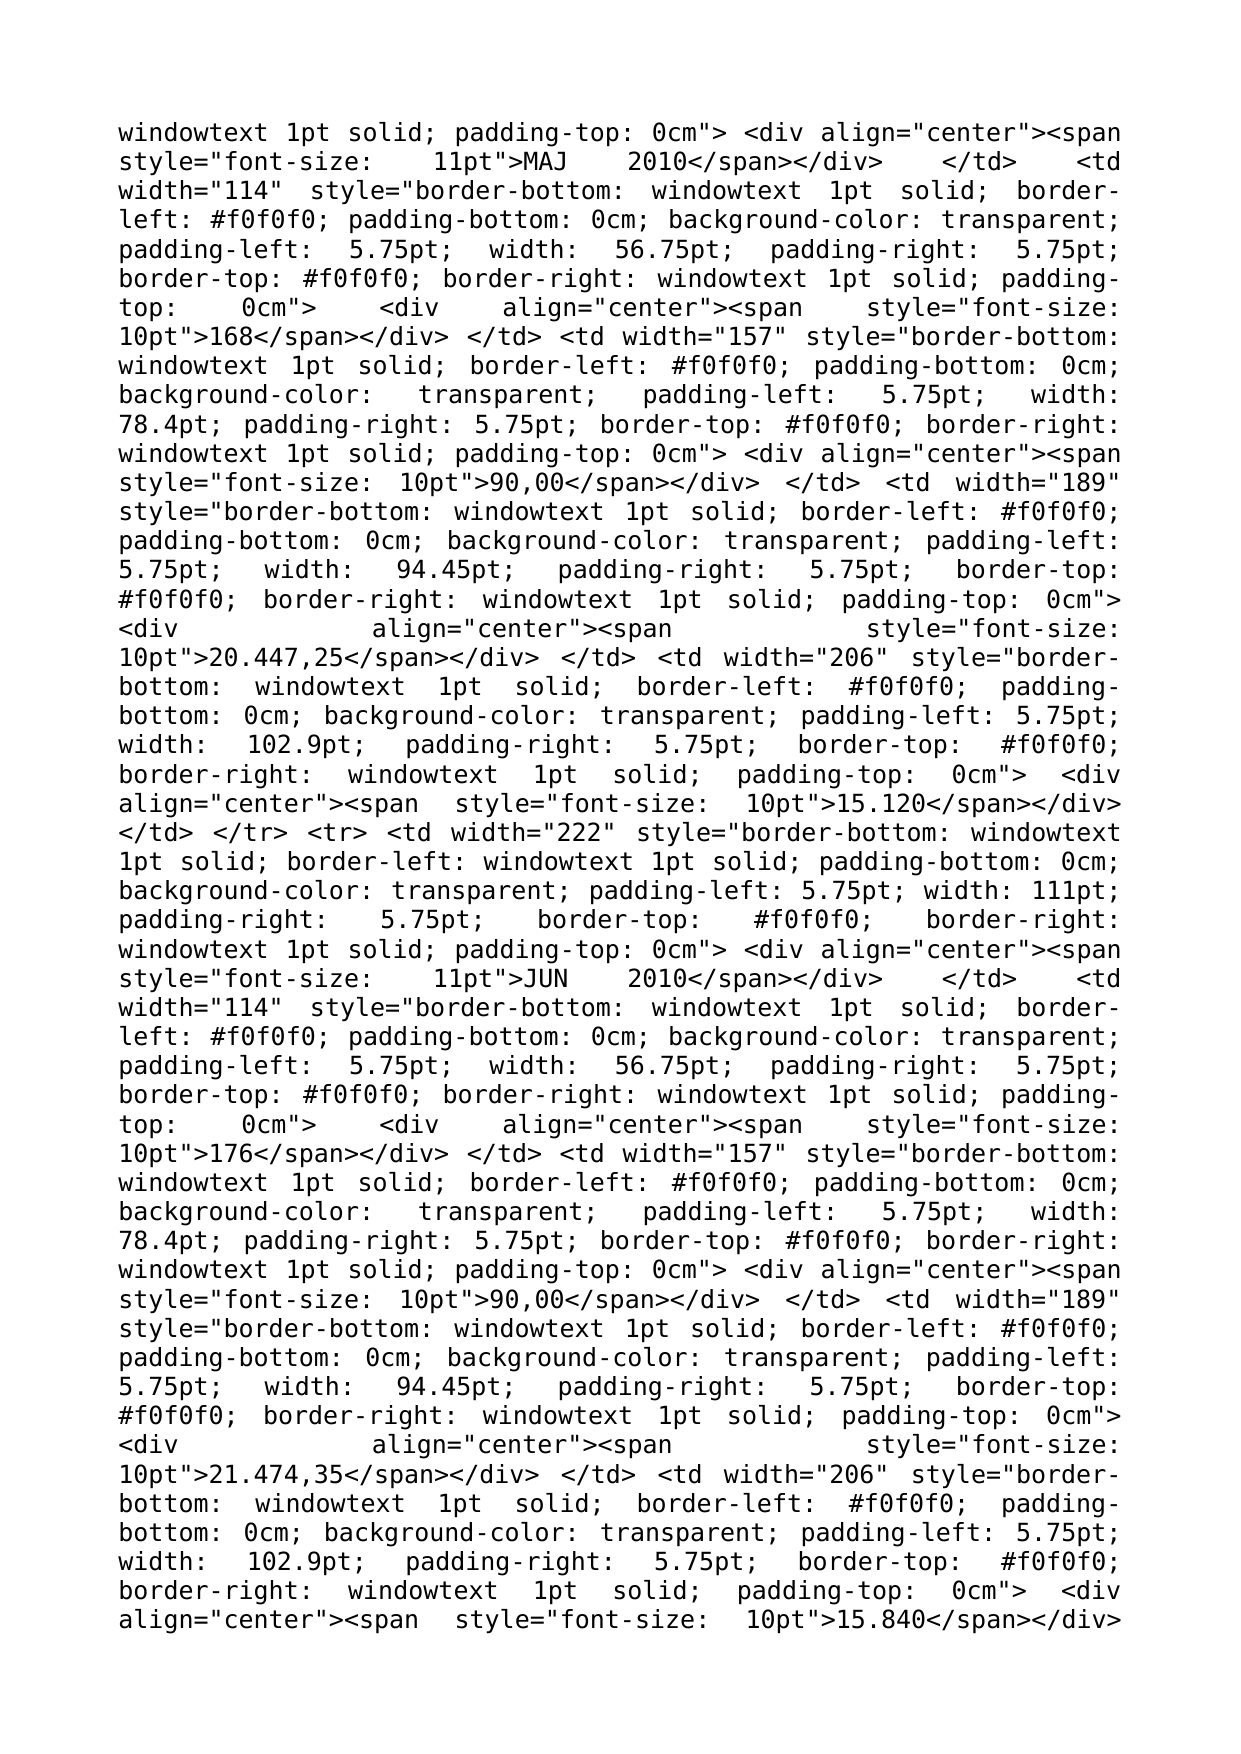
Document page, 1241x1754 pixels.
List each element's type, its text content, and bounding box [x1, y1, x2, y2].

text windowtext 1pt solid; padding-top: 0cm"> <div align="center"><span style="font-size: 11pt">MAJ 2010</span></div> </td> <td width="114" style="border-bottom: windowtext 1pt solid; border-left: #f0f0f0; padding-bottom: 0cm; background-color: transparent; padding-left: 5.75pt; width: 56.75pt; padding-right: 5.75pt; border-top: #f0f0f0; border-right: windowtext 1pt solid; padding-top: 0cm"> <div align="center"><span style="font-size: 10pt">168</span></div> </td> <td width="157" style="border-bottom: windowtext 1pt solid; border-left: #f0f0f0; padding-bottom: 0cm; background-color: transparent; padding-left: 5.75pt; width: 78.4pt; padding-right: 5.75pt; border-top: #f0f0f0; border-right: windowtext 1pt solid; padding-top: 0cm"> <div align="center"><span style="font-size: 10pt">90,00</span></div> </td> <td width="189" style="border-bottom: windowtext 1pt solid; border-left: #f0f0f0; padding-bottom: 0cm; background-color: transparent; padding-left: 5.75pt; width: 94.45pt; padding-right: 5.75pt; border-top: #f0f0f0; border-right: windowtext 1pt solid; padding-top: 0cm"> <div align="center"><span style="font-size: 10pt">20.447,25</span></div> </td> <td width="206" style="border-bottom: windowtext 1pt solid; border-left: #f0f0f0; padding-bottom: 0cm; background-color: transparent; padding-left: 5.75pt; width: 102.9pt; padding-right: 5.75pt; border-top: #f0f0f0; border-right: windowtext 1pt solid; padding-top: 0cm"> <div align="center"><span style="font-size: 10pt">15.120</span></div> </td> </tr> <tr> <td width="222" style="border-bottom: windowtext 1pt solid; border-left: windowtext 1pt solid; padding-bottom: 0cm; background-color: transparent; padding-left: 5.75pt; width: 111pt; padding-right: 5.75pt; border-top: #f0f0f0; border-right: windowtext 1pt solid; padding-top: 0cm"> <div align="center"><span style="font-size: 11pt">JUN 2010</span></div> </td> <td width="114" style="border-bottom: windowtext 1pt solid; border-left: #f0f0f0; padding-bottom: 0cm; background-color: transparent; padding-left: 5.75pt; width: 56.75pt; padding-right: 5.75pt; border-top: #f0f0f0; border-right: windowtext 1pt solid; padding-top: 0cm"> <div align="center"><span style="font-size: 10pt">176</span></div> </td> <td width="157" style="border-bottom: windowtext 1pt solid; border-left: #f0f0f0; padding-bottom: 0cm; background-color: transparent; padding-left: 5.75pt; width: 78.4pt; padding-right: 5.75pt; border-top: #f0f0f0; border-right: windowtext 1pt solid; padding-top: 0cm"> <div align="center"><span style="font-size: 10pt">90,00</span></div> </td> <td width="189" style="border-bottom: windowtext 1pt solid; border-left: #f0f0f0; padding-bottom: 0cm; background-color: transparent; padding-left: 5.75pt; width: 94.45pt; padding-right: 5.75pt; border-top: #f0f0f0; border-right: windowtext 1pt solid; padding-top: 0cm"> <div align="center"><span style="font-size: 10pt">21.474,35</span></div> </td> <td width="206" style="border-bottom: windowtext 1pt solid; border-left: #f0f0f0; padding-bottom: 0cm; background-color: transparent; padding-left: 5.75pt; width: 102.9pt; padding-right: 5.75pt; border-top: #f0f0f0; border-right: windowtext 1pt solid; padding-top: 0cm"> <div align="center"><span style="font-size: 10pt">15.840</span></div> [118, 118, 1122, 1635]
